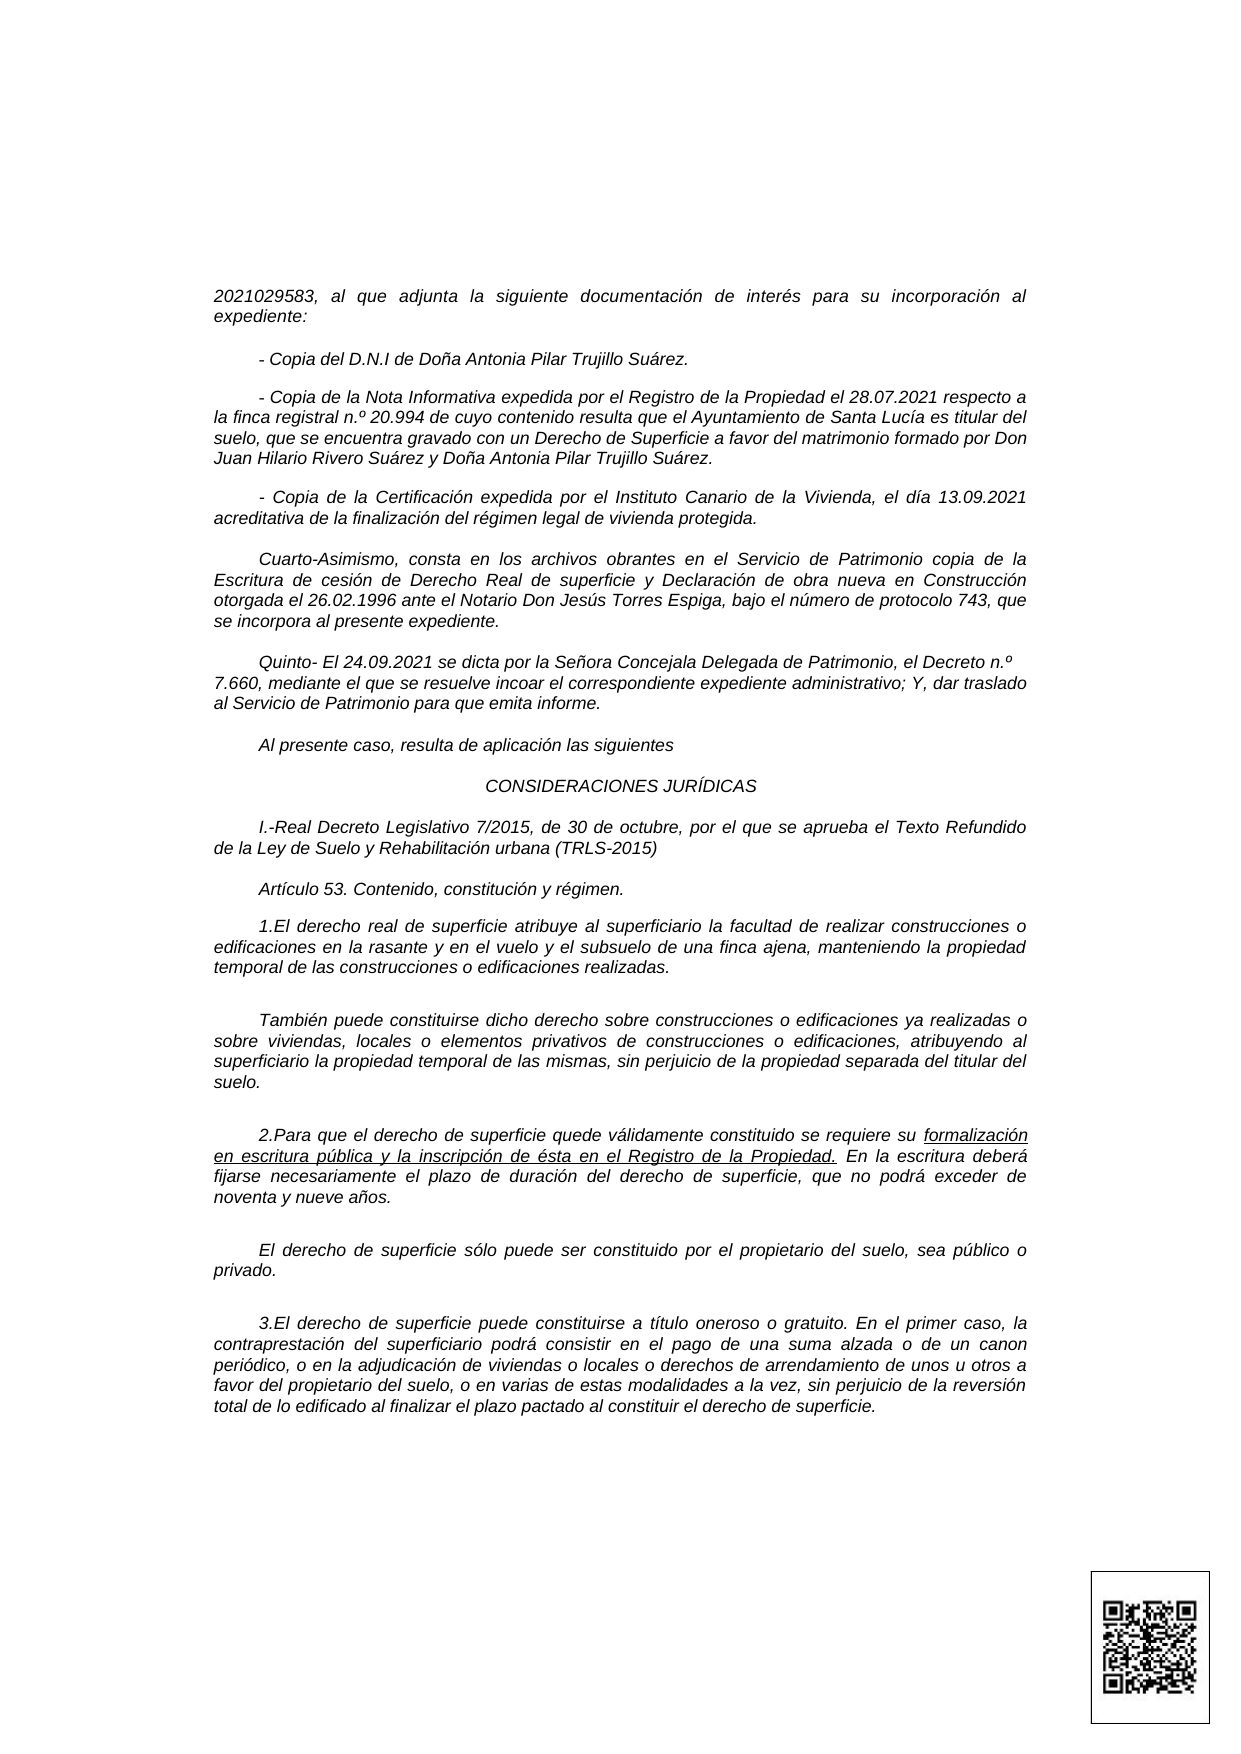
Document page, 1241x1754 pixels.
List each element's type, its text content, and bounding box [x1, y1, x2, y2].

text Cuarto-Asimismo, consta en los archivos obrantes en el Servicio de Patrimonio copia de la Escritura de cesión de Derecho Real de superficie y Declaración de obra nueva en Construcción otorgada el 26.02.1996 ante el Notario Don Jesús Torres Espiga, bajo el número de protocolo 743, que se incorpora al presente expediente. [214, 549, 1028, 631]
text Al presente caso, resulta de aplicación las siguientes [259, 735, 1148, 756]
text I.-Real Decreto Legislativo 7/2015, de 30 de octubre, por el que se aprueba el Texto Refundido de la Ley de Suelo y Rehabilitación urbana (TRLS-2015) [214, 818, 1028, 858]
text También puede constituirse dicho derecho sobre construcciones o edificaciones ya realizadas o sobre viviendas, locales o elementos privativos de construcciones o edificaciones, atribuyendo al superficiario la propiedad temporal de las mismas, sin perjuicio de la propiedad separada del titular del suelo. [214, 1010, 1028, 1092]
text CONSIDERACIONES JURÍDICAS [94, 776, 1148, 796]
list Para que el derecho de superficie quede válidamente constituido se requiere su formalización en escritura pública y la inscripción de ésta en el Registro de la Propiedad. En la escritura deberá fijarse necesariamente el plazo de duración del derecho de superficie, que no podrá exceder de noventa y nueve años. [214, 1125, 1028, 1207]
picture [1092, 1572, 1209, 1723]
list El derecho real de superficie atribuye al superficiario la facultad de realizar construcciones o edificaciones en la rasante y en el vuelo y el subsuelo de una finca ajena, manteniendo la propiedad temporal de las construcciones o edificaciones realizadas. [214, 916, 1028, 978]
text El derecho de superficie sólo puede ser constituido por el propietario del suelo, sea público o privado. [214, 1240, 1028, 1281]
text 7.660, mediante el que se resuelve incoar el correspondiente expediente administrativo; Y, dar traslado al Servicio de Patrimonio para que emita informe. [214, 673, 1028, 714]
text - Copia de la Certificación expedida por el Instituto Canario de la Vivienda, el día 13.09.2021 acreditativa de la finalización del régimen legal de vivienda protegida. [214, 487, 1028, 528]
text - Copia del D.N.I de Doña Antonia Pilar Trujillo Suárez. [259, 348, 1148, 370]
text Quinto- El 24.09.2021 se dicta por la Señora Concejala Delegada de Patrimonio, el Decreto n.º [259, 652, 1148, 673]
list El derecho de superficie puede constituirse a título oneroso o gratuito. En el primer caso, la contraprestación del superficiario podrá consistir en el pago de una suma alzada o de un canon periódico, o en la adjudicación de viviendas o locales o derechos de arrendamiento de unos u otros a favor del propietario del suelo, o en varias de estas modalidades a la vez, sin perjuicio de la reversión total de lo edificado al finalizar el plazo pactado al constituir el derecho de superficie. [214, 1313, 1028, 1416]
text - Copia de la Nota Informativa expedida por el Registro de la Propiedad el 28.07.2021 respecto a la finca registral n.º 20.994 de cuyo contenido resulta que el Ayuntamiento de Santa Lucía es titular del suelo, que se encuentra gravado con un Derecho de Superficie a favor del matrimonio formado por Don Juan Hilario Rivero Suárez y Doña Antonia Pilar Trujillo Suárez. [214, 387, 1028, 469]
text 2021029583, al que adjunta la siguiente documentación de interés para su incorporación al expediente: [214, 286, 1028, 327]
text Artículo 53. Contenido, constitución y régimen. [259, 879, 1148, 900]
